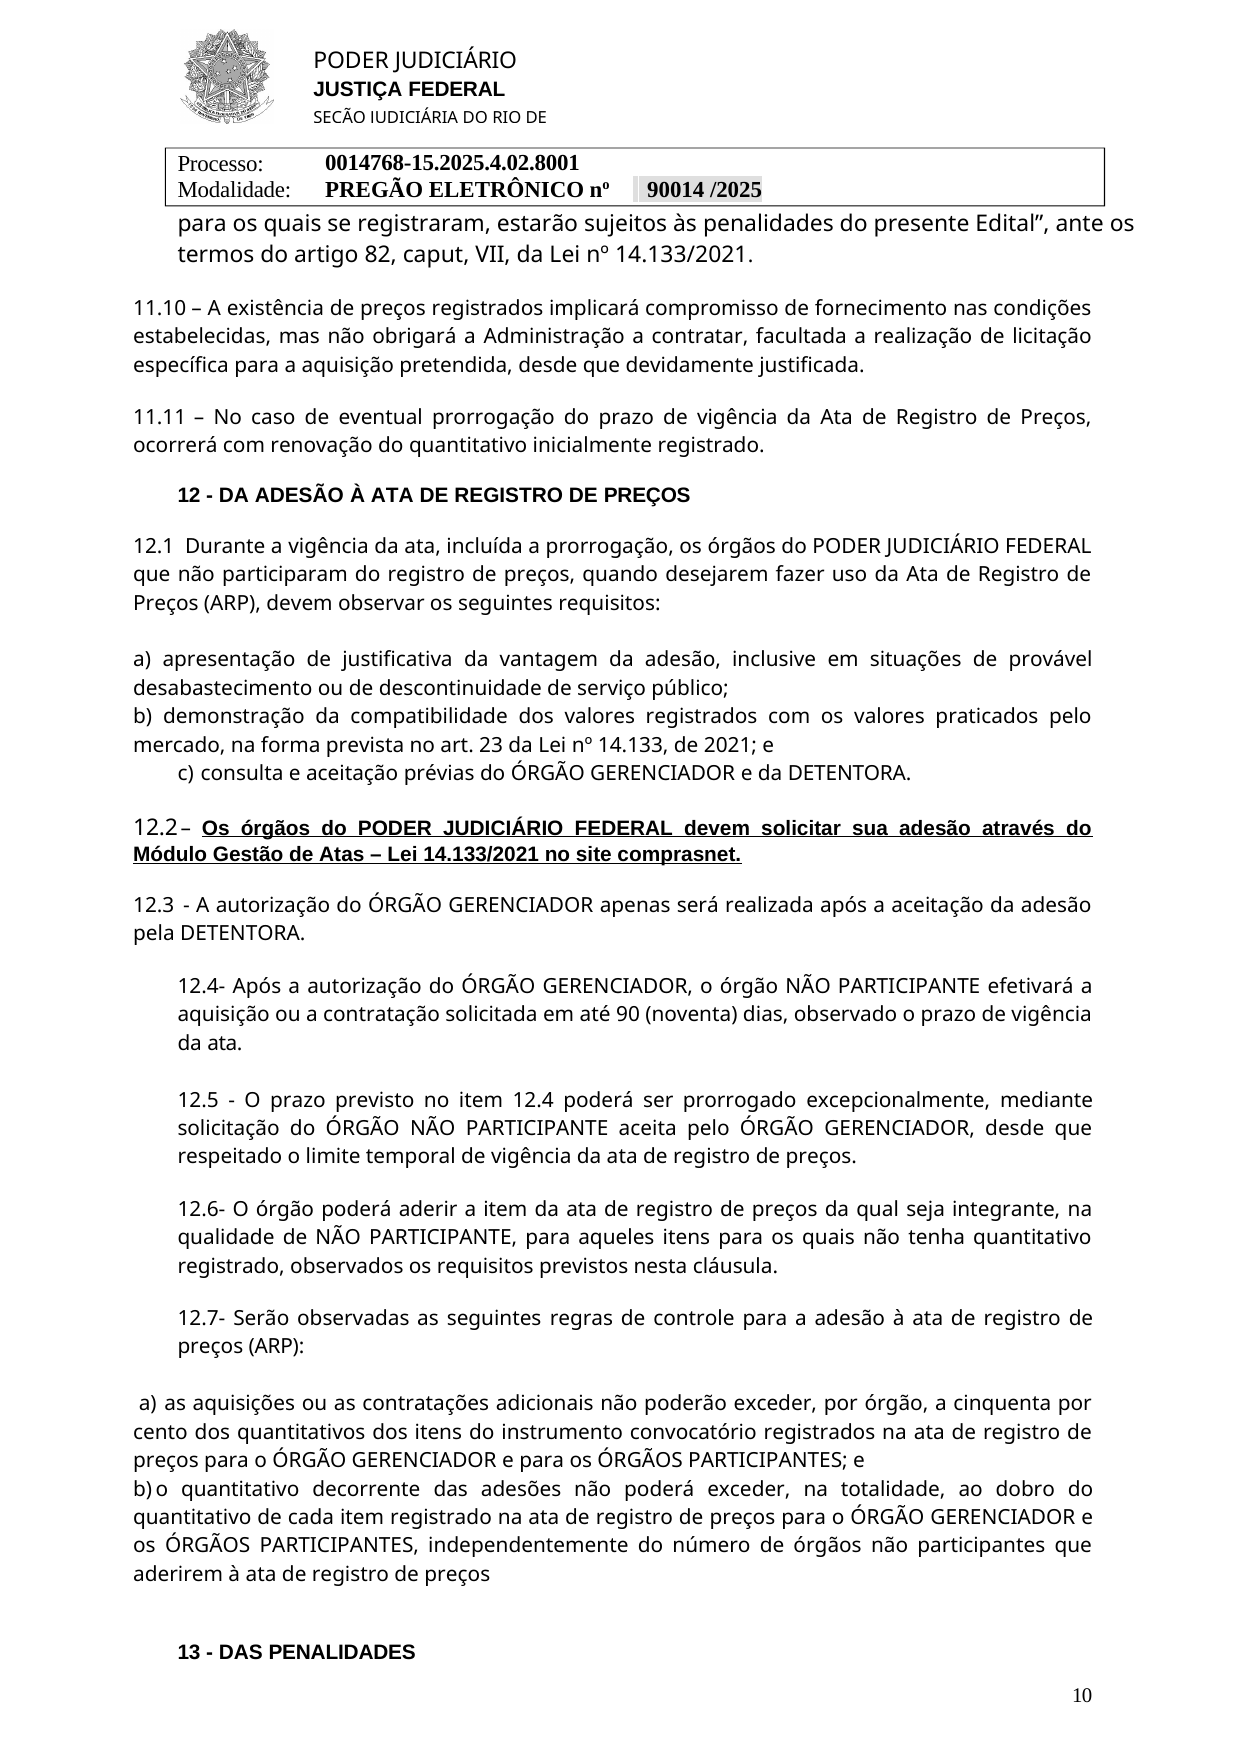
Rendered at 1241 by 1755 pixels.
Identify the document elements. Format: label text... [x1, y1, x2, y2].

list - DAS PENALIDADES [177, 1639, 1137, 1663]
text para os quais se registraram, estarão sujeitos às penalidades do presente Edital”, ante os termos do artigo 82, caput, VII, da Lei nº 14.133/2021. [177, 206, 1137, 269]
list demonstração da compatibilidade dos valores registrados com os valores praticados pelo mercado, na forma prevista no art. 23 da Lei nº 14.133, de 2021; e [133, 702, 1093, 758]
list o quantitativo decorrente das adesões não poderá exceder, na totalidade, ao dobro do quantitativo de cada item registrado na ata de registro de preços para o ÓRGÃO GERENCIADOR e os ÓRGÃOS PARTICIPANTES, independentemente do número de órgãos não participantes que aderirem à ata de registro de preços [133, 1474, 1093, 1587]
text 12.6- O órgão poderá aderir a item da ata de registro de preços da qual seja integrante, na qualidade de NÃO PARTICIPANTE, para aqueles itens para os quais não tenha quantitativo registrado, observados os requisitos previstos nesta cláusula. [177, 1194, 1093, 1279]
list as aquisições ou as contratações adicionais não poderão exceder, por órgão, a cinquenta por cento dos quantitativos dos itens do instrumento convocatório registrados na ata de registro de preços para o ÓRGÃO GERENCIADOR e para os ÓRGÃOS PARTICIPANTES; e [133, 1388, 1093, 1474]
list – No caso de eventual prorrogação do prazo de vigência da Ata de Registro de Preços, ocorrerá com renovação do quantitativo inicialmente registrado. [133, 402, 1093, 459]
text 12.5 - O prazo previsto no item 12.4 poderá ser prorrogado excepcionalmente, mediante solicitação do ÓRGÃO NÃO PARTICIPANTE aceita pelo ÓRGÃO GERENCIADOR, desde que respeitado o limite temporal de vigência da ata de registro de preços. [177, 1085, 1093, 1170]
list consulta e aceitação prévias do ÓRGÃO GERENCIADOR e da DETENTORA. [177, 758, 1137, 787]
list – Os órgãos do PODER JUDICIÁRIO FEDERAL devem solicitar sua adesão através do Módulo Gestão de Atas – Lei 14.133/2021 no site comprasnet. [133, 810, 1093, 866]
list Durante a vigência da ata, incluída a prorrogação, os órgãos do PODER JUDICIÁRIO FEDERAL que não participaram do registro de preços, quando desejarem fazer uso da Ata de Registro de Preços (ARP), devem observar os seguintes requisitos: [133, 531, 1093, 616]
list apresentação de justificativa da vantagem da adesão, inclusive em situações de provável desabastecimento ou de descontinuidade de serviço público; [133, 644, 1093, 701]
list - A autorização do ÓRGÃO GERENCIADOR apenas será realizada após a aceitação da adesão pela DETENTORA. [133, 890, 1093, 947]
text 12.7- Serão observadas as seguintes regras de controle para a adesão à ata de registro de preços (ARP): [177, 1303, 1093, 1360]
list – A existência de preços registrados implicará compromisso de fornecimento nas condições estabelecidas, mas não obrigará a Administração a contratar, facultada a realização de licitação específica para a aquisição pretendida, desde que devidamente justificada. [133, 293, 1093, 378]
list - DA ADESÃO À ATA DE REGISTRO DE PREÇOS [177, 483, 1137, 507]
text 12.4- Após a autorização do ÓRGÃO GERENCIADOR, o órgão NÃO PARTICIPANTE efetivará a aquisição ou a contratação solicitada em até 90 (noventa) dias, observado o prazo de vigência da ata. [177, 971, 1093, 1056]
